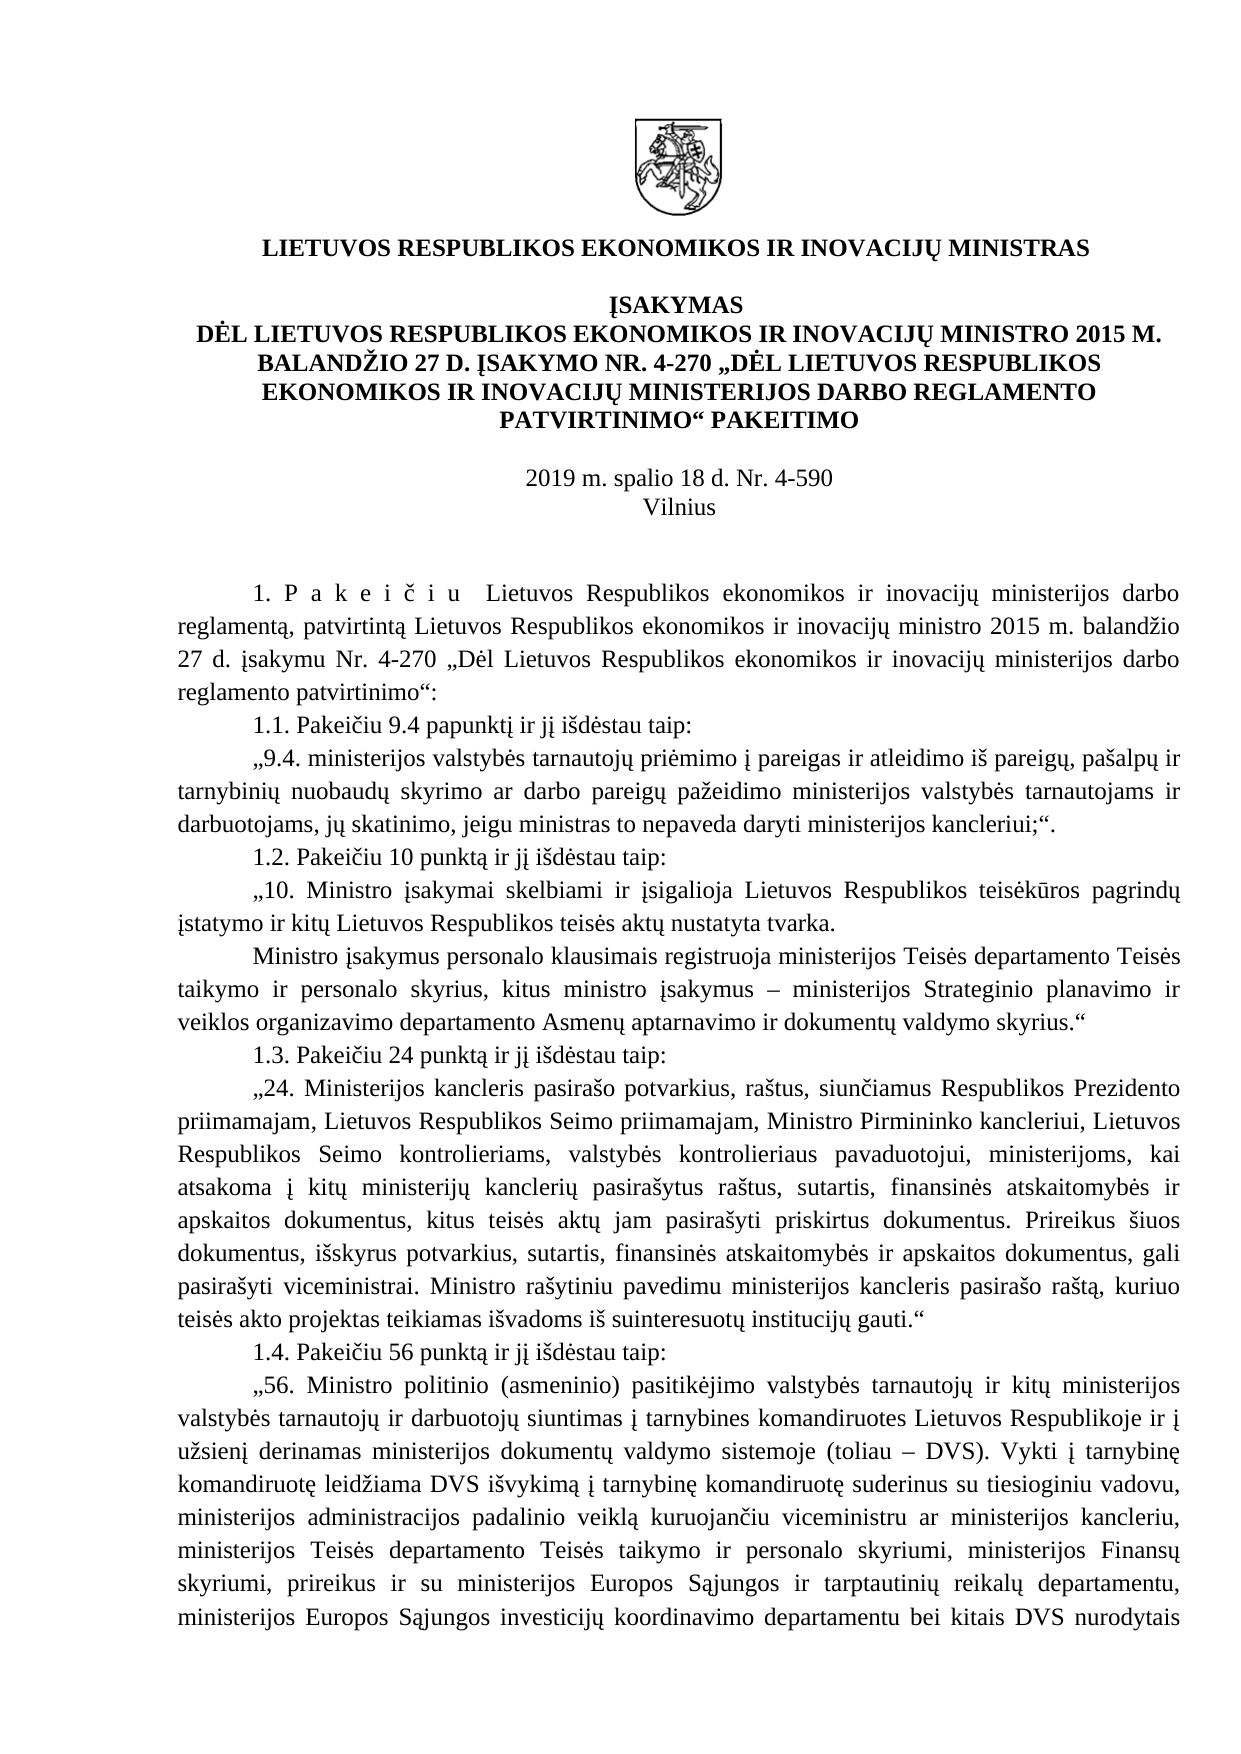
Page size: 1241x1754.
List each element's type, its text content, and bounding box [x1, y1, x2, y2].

text LIETUVOS RESPUBLIKOS EKONOMIKOS IR INOVACIJŲ MINISTRas [177, 233, 1181, 262]
text DĖL Lietuvos Respublikos ekonomikos ir inovacijų ministro 2015 m. balandžio 27 d. įsakymo Nr. 4-270 „Dėl Lietuvos Respublikos ekonomikos ir inovacijų ministerijos darbo reglamento patvirtinimo“ pakeitimo [177, 319, 1181, 434]
text „9.4. ministerijos valstybės tarnautojų priėmimo į pareigas ir atleidimo iš pareigų, pašalpų ir tarnybinių nuobaudų skyrimo ar darbo pareigų pažeidimo ministerijos valstybės tarnautojams ir darbuotojams, jų skatinimo, jeigu ministras to nepaveda daryti ministerijos kancleriui;“. [177, 743, 1181, 838]
text „56. Ministro politinio (asmeninio) pasitikėjimo valstybės tarnautojų ir kitų ministerijos valstybės tarnautojų ir darbuotojų siuntimas į tarnybines komandiruotes Lietuvos Respublikoje ir į užsienį derinamas ministerijos dokumentų valdymo sistemoje (toliau – DVS). Vykti į tarnybinę komandiruotę leidžiama DVS išvykimą į tarnybinę komandiruotę suderinus su tiesioginiu vadovu, ministerijos administracijos padalinio veiklą kuruojančiu viceministru ar ministerijos kancleriu, ministerijos Teisės departamento Teisės taikymo ir personalo skyriumi, ministerijos Finansų skyriumi, prireikus ir su ministerijos Europos Sąjungos ir tarptautinių reikalų departamentu, ministerijos Europos Sąjungos investicijų koordinavimo departamentu bei kitais DVS nurodytais [177, 1370, 1181, 1630]
text 1. P a k e i č i u Lietuvos Respublikos ekonomikos ir inovacijų ministerijos darbo reglamentą, patvirtintą Lietuvos Respublikos ekonomikos ir inovacijų ministro 2015 m. balandžio 27 d. įsakymu Nr. 4-270 „Dėl Lietuvos Respublikos ekonomikos ir inovacijų ministerijos darbo reglamento patvirtinimo“: [177, 578, 1181, 706]
text 1.1. Pakeičiu 9.4 papunktį ir jį išdėstau taip: [177, 710, 1181, 739]
text 2019 m. spalio 18 d. Nr. 4-590 [177, 463, 1181, 492]
text įsakymas [177, 290, 1181, 319]
text „10. Ministro įsakymai skelbiami ir įsigalioja Lietuvos Respublikos teisėkūros pagrindų įstatymo ir kitų Lietuvos Respublikos teisės aktų nustatyta tvarka. [177, 875, 1181, 937]
text Ministro įsakymus personalo klausimais registruoja ministerijos Teisės departamento Teisės taikymo ir personalo skyrius, kitus ministro įsakymus – ministerijos Strateginio planavimo ir veiklos organizavimo departamento Asmenų aptarnavimo ir dokumentų valdymo skyrius.“ [177, 941, 1181, 1036]
text 1.3. Pakeičiu 24 punktą ir jį išdėstau taip: [177, 1040, 1181, 1069]
text „24. Ministerijos kancleris pasirašo potvarkius, raštus, siunčiamus Respublikos Prezidento priimamajam, Lietuvos Respublikos Seimo priimamajam, Ministro Pirmininko kancleriui, Lietuvos Respublikos Seimo kontrolieriams, valstybės kontrolieriaus pavaduotojui, ministerijoms, kai atsakoma į kitų ministerijų kanclerių pasirašytus raštus, sutartis, finansinės atskaitomybės ir apskaitos dokumentus, kitus teisės aktų jam pasirašyti priskirtus dokumentus. Prireikus šiuos dokumentus, išskyrus potvarkius, sutartis, finansinės atskaitomybės ir apskaitos dokumentus, gali pasirašyti viceministrai. Ministro rašytiniu pavedimu ministerijos kancleris pasirašo raštą, kuriuo teisės akto projektas teikiamas išvadoms iš suinteresuotų institucijų gauti.“ [177, 1073, 1181, 1333]
text 1.2. Pakeičiu 10 punktą ir jį išdėstau taip: [177, 842, 1181, 871]
text Vilnius [177, 492, 1181, 520]
text 1.4. Pakeičiu 56 punktą ir jį išdėstau taip: [177, 1337, 1181, 1366]
